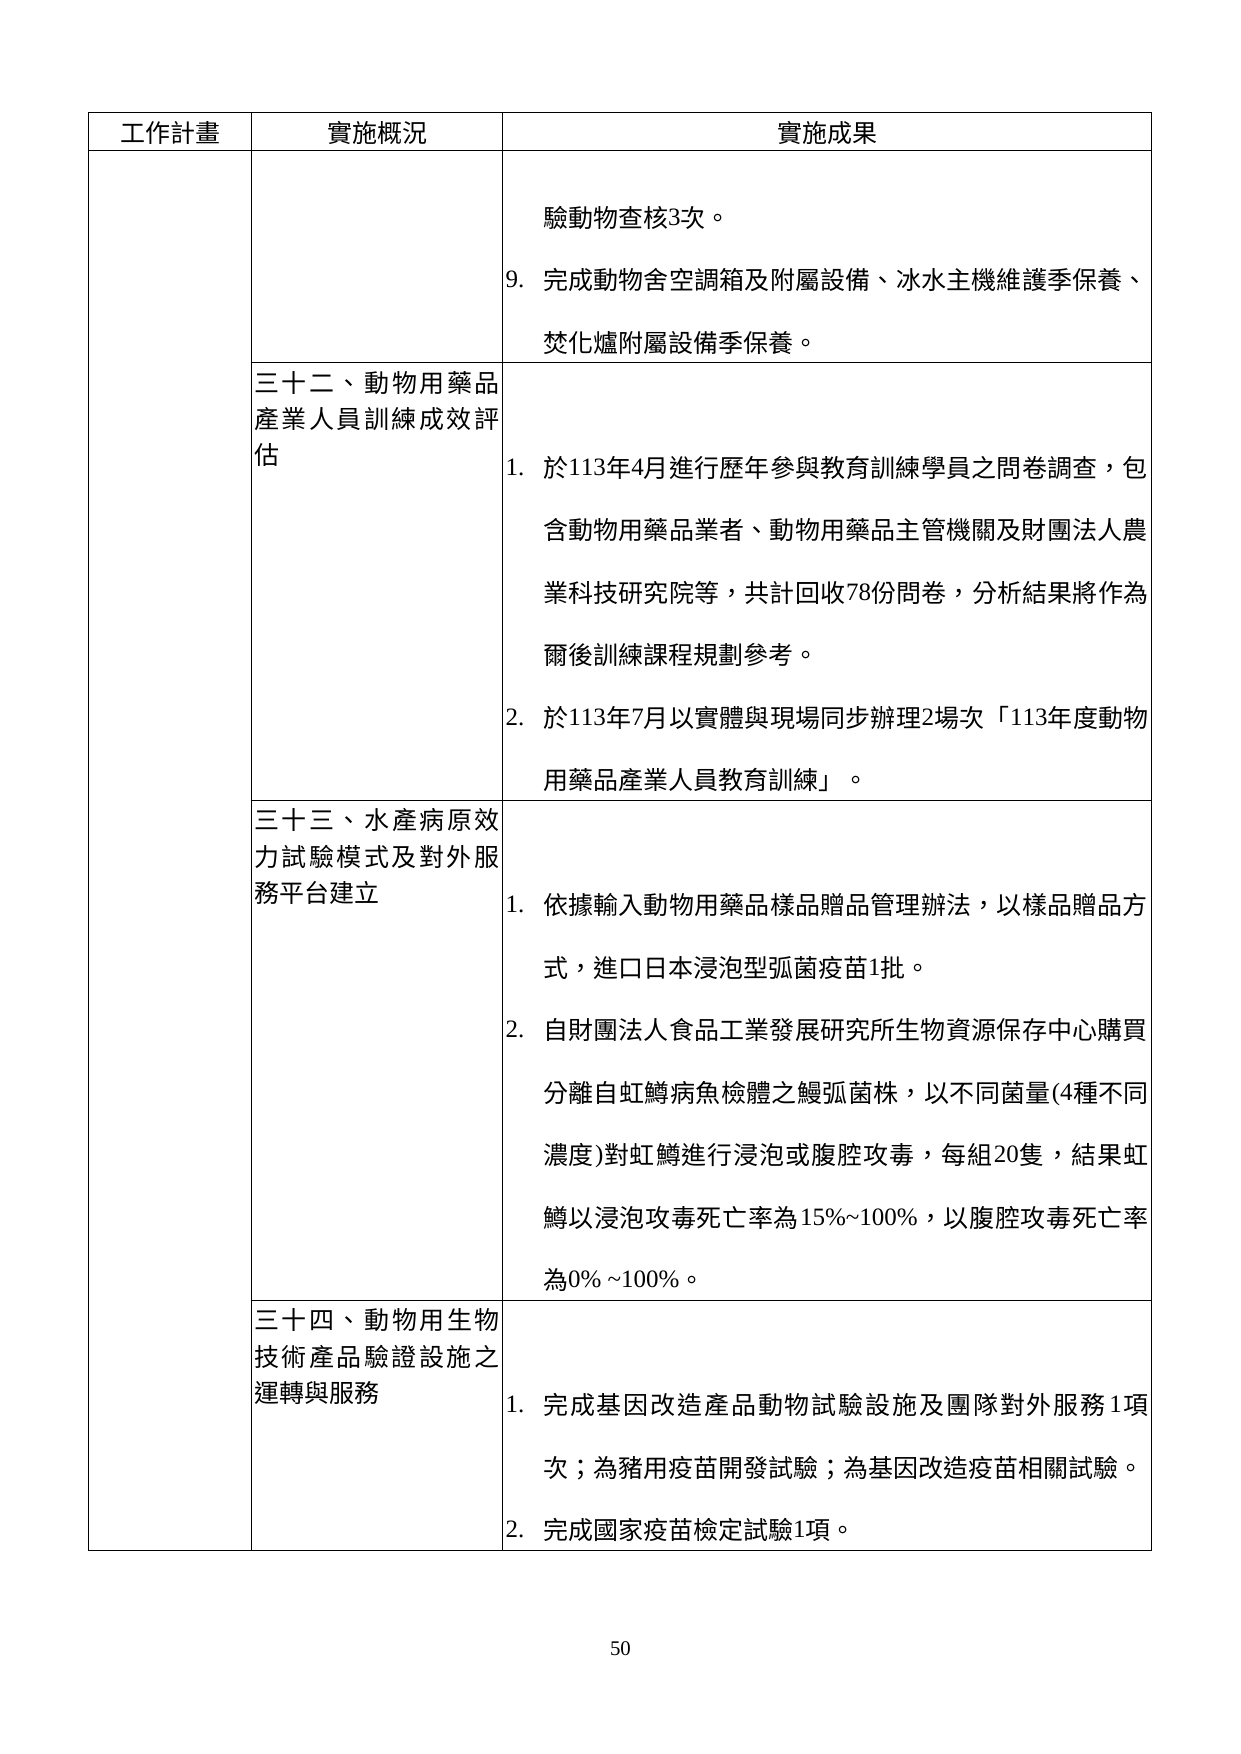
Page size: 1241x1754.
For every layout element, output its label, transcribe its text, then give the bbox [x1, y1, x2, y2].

table_cell 依據輸入動物用藥品樣品贈品管理辦法，以樣品贈品方式，進口日本浸泡型弧菌疫苗1批。 自財團法人食品工業發展研究所生物資源保存中心購買分離自虹鱒病魚檢體之鰻弧菌株，以不同菌量(4種不同濃度)對虹鱒進行浸泡或腹腔攻毒，每組20隻，結果虹鱒以浸泡攻毒死亡率為15%~100%，以腹腔攻毒死亡率為0% ~100%。 [503, 801, 1151, 1300]
table_cell 動物用生物藥品逐批檢驗512件，合格率99.8%；新藥檢驗7件，合格率100%；外銷疫苗4件，合格率100%；專案疫苗3件，合格率100%。 完成在職人員教育訓練22項次107人次。 核發TAF成績書2件。 核發英文成績書6件。 參加防檢署技術審查委員會2次。 配合防檢署GMP查廠1場。 完成建立或修訂疫苗檢驗標準作業程序24項。 完成危險性設備代檢機構、消防安全設備代檢機構及實驗動物查核3次。 完成動物舍空調箱及附屬設備、冰水主機維護季保養、 焚化爐附屬設備季保養。 [503, 151, 1151, 362]
table_cell 完成基因改造產品動物試驗設施及團隊對外服務1項次；為豬用疫苗開發試驗；為基因改造疫苗相關試驗。 完成國家疫苗檢定試驗1項。 完成不同消毒劑對設施環境消毒效果之評估試驗1項。 [503, 1301, 1151, 1550]
table_cell 三十二、動物用藥品產業人員訓練成效評估 [252, 363, 502, 800]
table_cell 三十三、水產病原效力試驗模式及對外服務平台建立 [252, 801, 502, 1300]
table_header 工作計畫 [89, 113, 251, 149]
table_cell 三十四、動物用生物技術產品驗證設施之運轉與服務 [252, 1301, 502, 1550]
table_cell [89, 151, 251, 1550]
table_cell 於113年4月進行歷年參與教育訓練學員之問卷調查，包含動物用藥品業者、動物用藥品主管機關及財團法人農業科技研究院等，共計回收78份問卷，分析結果將作為爾後訓練課程規劃參考。 於113年7月以實體與現場同步辦理2場次「113年度動物用藥品產業人員教育訓練」。 [503, 363, 1151, 800]
table_cell [252, 151, 502, 362]
table_header 實施概況 [252, 113, 502, 149]
table_header 實施成果 [503, 113, 1151, 149]
